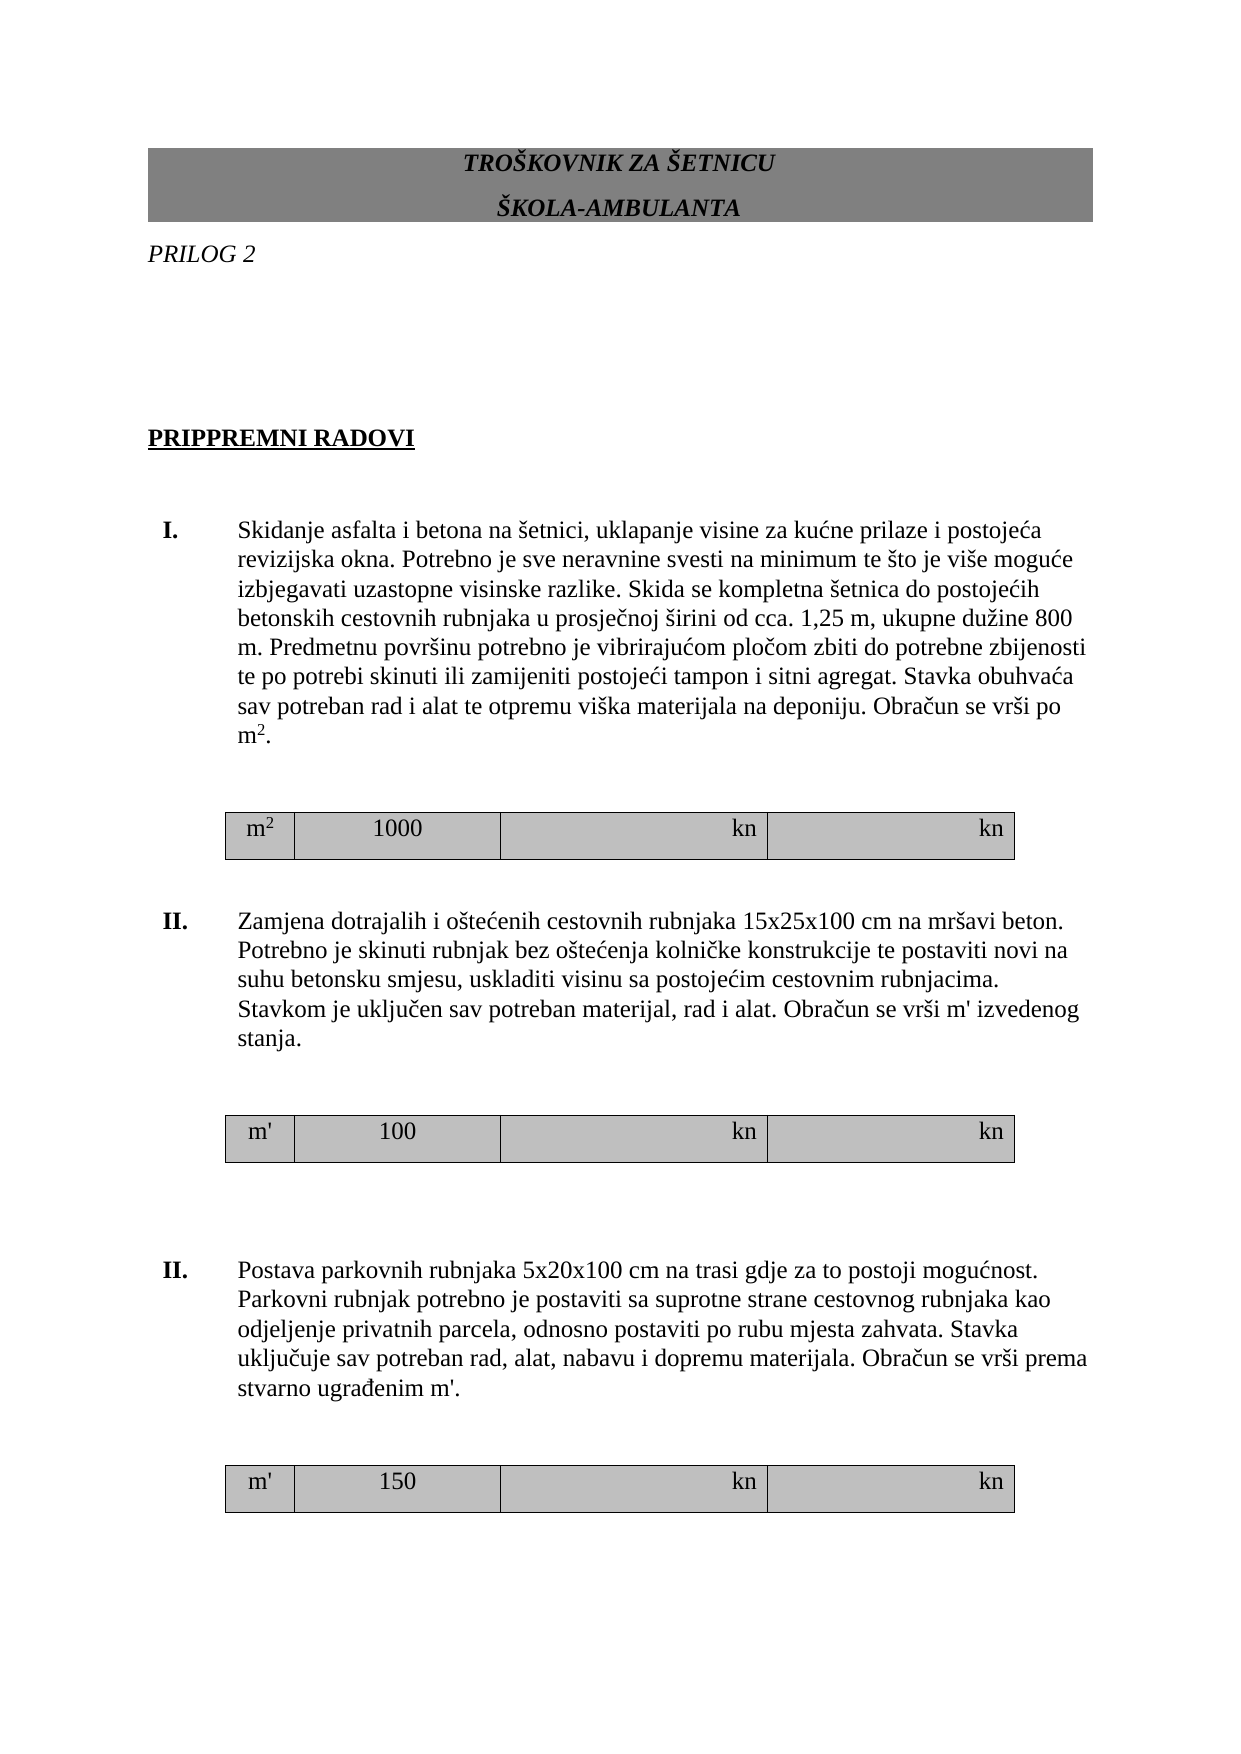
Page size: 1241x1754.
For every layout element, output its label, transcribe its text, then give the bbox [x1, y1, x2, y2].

text PRIPPREMNI RADOVI [148, 423, 1093, 452]
table_header 100 [295, 1116, 500, 1162]
table_header m' [226, 1116, 294, 1162]
table_header 150 [295, 1466, 500, 1512]
list Zamjena dotrajalih i oštećenih cestovnih rubnjaka 15x25x100 cm na mršavi beton. Potrebno je skinuti rubnjak bez oštećenja kolničke konstrukcije te postaviti novi na suhu betonsku smjesu, uskladiti visinu sa postojećim cestovnim rubnjacima. Stavkom je uključen sav potreban materijal, rad i alat. Obračun se vrši m' izvedenog stanja. [162, 906, 1093, 1052]
list Skidanje asfalta i betona na šetnici, uklapanje visine za kućne prilaze i postojeća revizijska okna. Potrebno je sve neravnine svesti na minimum te što je više moguće izbjegavati uzastopne visinske razlike. Skida se kompletna šetnica do postojećih betonskih cestovnih rubnjaka u prosječnoj širini od cca. 1,25 m, ukupne dužine 800 m. Predmetnu površinu potrebno je vibrirajućom pločom zbiti do potrebne zbijenosti te po potrebi skinuti ili zamijeniti postojeći tampon i sitni agregat. Stavka obuhvaća sav potreban rad i alat te otpremu viška materijala na deponiju. Obračun se vrši po m2. [162, 515, 1093, 749]
text PRILOG 2 [148, 239, 1093, 268]
table_header kn [501, 813, 767, 859]
table_header kn [501, 1116, 767, 1162]
table_header m2 [226, 813, 294, 859]
table_header kn [768, 1466, 1014, 1512]
table_header kn [501, 1466, 767, 1512]
text TROŠKOVNIK ZA ŠETNICU [148, 148, 1093, 176]
table_header m' [226, 1466, 294, 1512]
table_header kn [768, 813, 1014, 859]
text ŠKOLA-AMBULANTA [148, 193, 1093, 222]
list Postava parkovnih rubnjaka 5x20x100 cm na trasi gdje za to postoji mogućnost. Parkovni rubnjak potrebno je postaviti sa suprotne strane cestovnog rubnjaka kao odjeljenje privatnih parcela, odnosno postaviti po rubu mjesta zahvata. Stavka uključuje sav potreban rad, alat, nabavu i dopremu materijala. Obračun se vrši prema stvarno ugrađenim m'. [162, 1255, 1093, 1402]
table_header 1000 [295, 813, 500, 859]
table_header kn [768, 1116, 1014, 1162]
